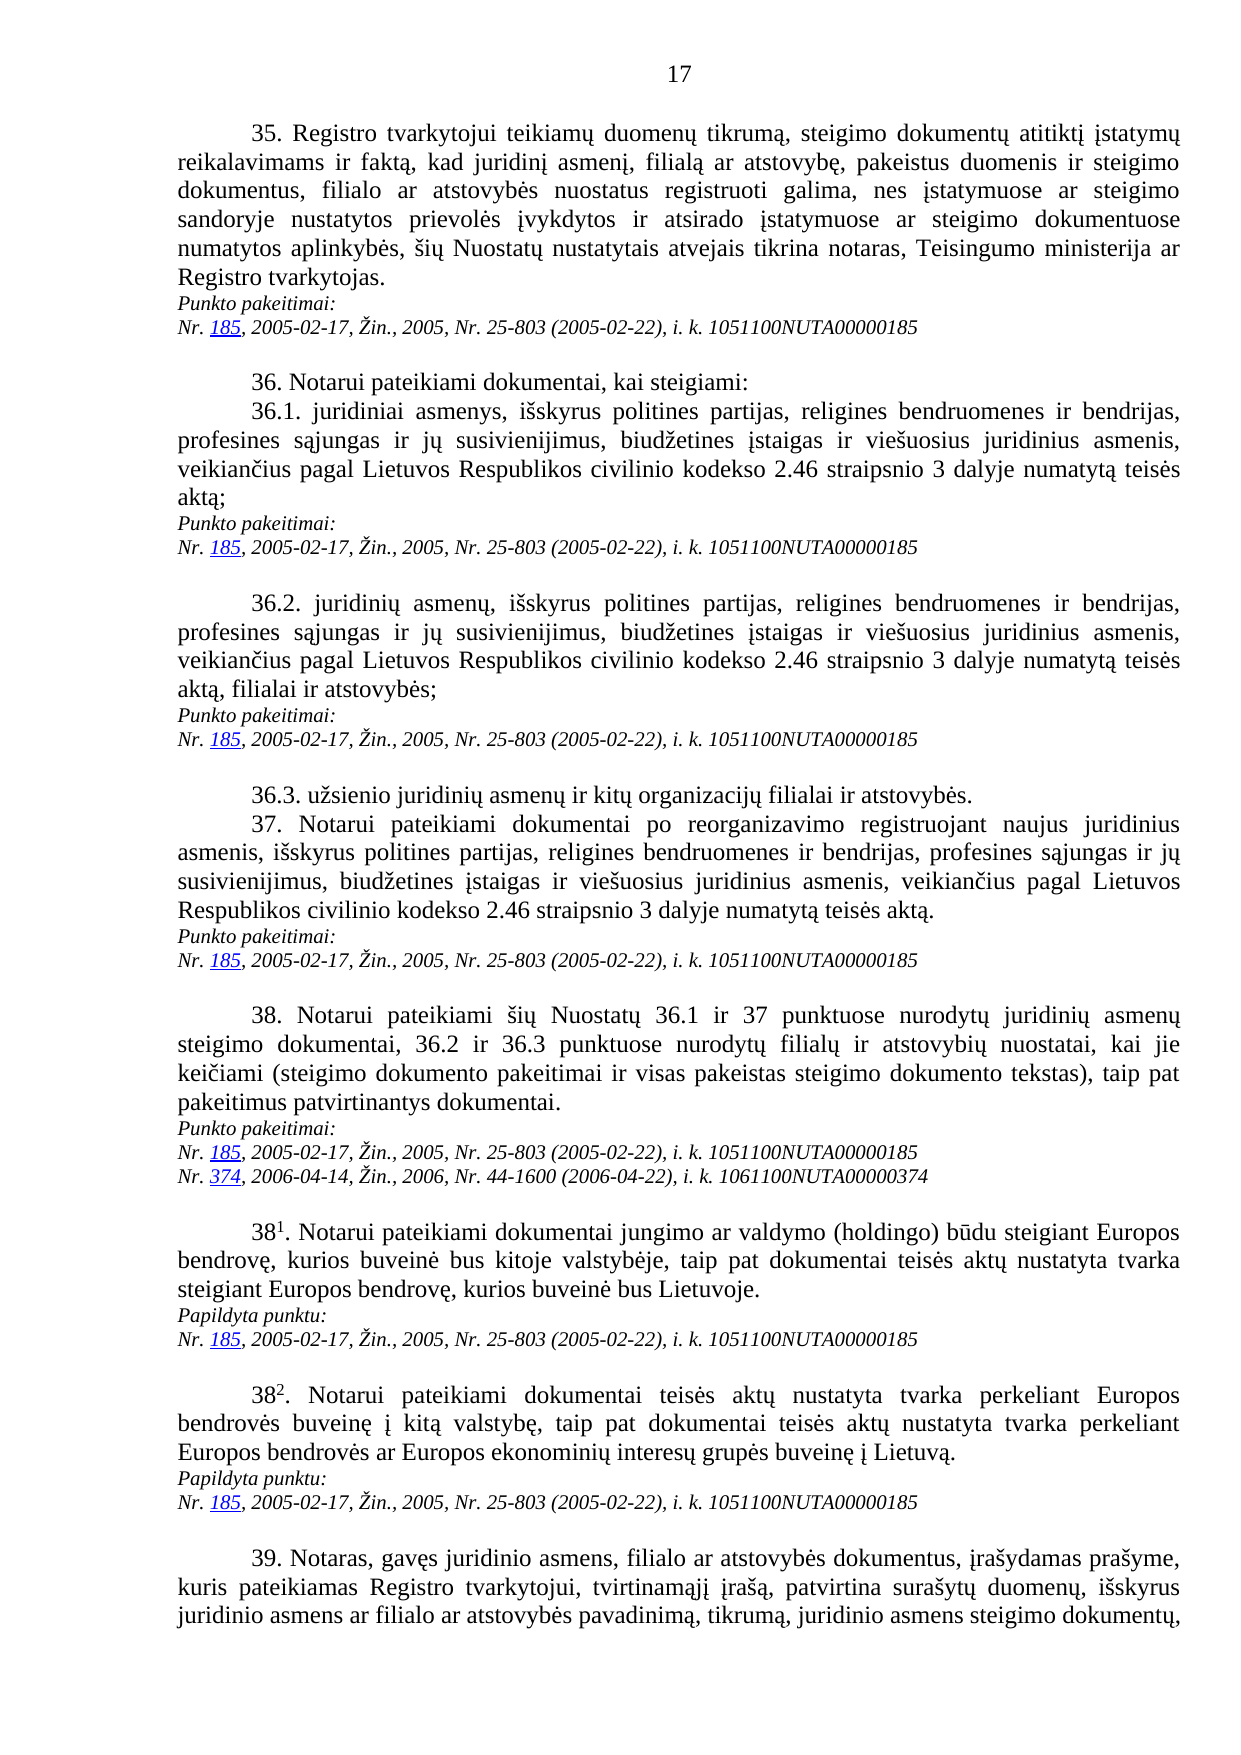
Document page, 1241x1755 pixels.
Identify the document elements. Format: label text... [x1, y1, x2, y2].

text 381. Notarui pateikiami dokumentai jungimo ar valdymo (holdingo) būdu steigiant Europos bendrovę, kurios buveinė bus kitoje valstybėje, taip pat dokumentai teisės aktų nustatyta tvarka steigiant Europos bendrovę, kurios buveinė bus Lietuvoje. [177, 1217, 1181, 1303]
text Punkto pakeitimai: [177, 291, 1181, 315]
text Papildyta punktu: [177, 1303, 1181, 1327]
text 36. Notarui pateikiami dokumentai, kai steigiami: [177, 367, 1181, 396]
text 36.1. juridiniai asmenys, išskyrus politines partijas, religines bendruomenes ir bendrijas, profesines sąjungas ir jų susivienijimus, biudžetines įstaigas ir viešuosius juridinius asmenis, veikiančius pagal Lietuvos Respublikos civilinio kodekso 2.46 straipsnio 3 dalyje numatytą teisės aktą; [177, 396, 1181, 511]
text 35. Registro tvarkytojui teikiamų duomenų tikrumą, steigimo dokumentų atitiktį įstatymų reikalavimams ir faktą, kad juridinį asmenį, filialą ar atstovybę, pakeistus duomenis ir steigimo dokumentus, filialo ar atstovybės nuostatus registruoti galima, nes įstatymuose ar steigimo sandoryje nustatytos prievolės įvykdytos ir atsirado įstatymuose ar steigimo dokumentuose numatytos aplinkybės, šių Nuostatų nustatytais atvejais tikrina notaras, Teisingumo ministerija ar Registro tvarkytojas. [177, 118, 1181, 291]
text Nr. 185, 2005-02-17, Žin., 2005, Nr. 25-803 (2005-02-22), i. k. 1051100NUTA00000185 [177, 535, 1181, 559]
text Punkto pakeitimai: [177, 511, 1181, 535]
text Papildyta punktu: [177, 1466, 1181, 1490]
text Nr. 185, 2005-02-17, Žin., 2005, Nr. 25-803 (2005-02-22), i. k. 1051100NUTA00000185 [177, 315, 1181, 339]
text 382. Notarui pateikiami dokumentai teisės aktų nustatyta tvarka perkeliant Europos bendrovės buveinę į kitą valstybę, taip pat dokumentai teisės aktų nustatyta tvarka perkeliant Europos bendrovės ar Europos ekonominių interesų grupės buveinę į Lietuvą. [177, 1380, 1181, 1466]
text Nr. 185, 2005-02-17, Žin., 2005, Nr. 25-803 (2005-02-22), i. k. 1051100NUTA00000185 [177, 1140, 1181, 1164]
text 38. Notarui pateikiami šių Nuostatų 36.1 ir 37 punktuose nurodytų juridinių asmenų steigimo dokumentai, 36.2 ir 36.3 punktuose nurodytų filialų ir atstovybių nuostatai, kai jie keičiami (steigimo dokumento pakeitimai ir visas pakeistas steigimo dokumento tekstas), taip pat pakeitimus patvirtinantys dokumentai. [177, 1001, 1181, 1116]
text Punkto pakeitimai: [177, 703, 1181, 727]
text 36.3. užsienio juridinių asmenų ir kitų organizacijų filialai ir atstovybės. [177, 780, 1181, 809]
text Nr. 185, 2005-02-17, Žin., 2005, Nr. 25-803 (2005-02-22), i. k. 1051100NUTA00000185 [177, 727, 1181, 751]
text 39. Notaras, gavęs juridinio asmens, filialo ar atstovybės dokumentus, įrašydamas prašyme, kuris pateikiamas Registro tvarkytojui, tvirtinamąjį įrašą, patvirtina surašytų duomenų, išskyrus juridinio asmens ar filialo ar atstovybės pavadinimą, tikrumą, juridinio asmens steigimo dokumentų, [177, 1543, 1181, 1629]
text Nr. 185, 2005-02-17, Žin., 2005, Nr. 25-803 (2005-02-22), i. k. 1051100NUTA00000185 [177, 1490, 1181, 1514]
text Punkto pakeitimai: [177, 924, 1181, 948]
text Punkto pakeitimai: [177, 1116, 1181, 1140]
text 36.2. juridinių asmenų, išskyrus politines partijas, religines bendruomenes ir bendrijas, profesines sąjungas ir jų susivienijimus, biudžetines įstaigas ir viešuosius juridinius asmenis, veikiančius pagal Lietuvos Respublikos civilinio kodekso 2.46 straipsnio 3 dalyje numatytą teisės aktą, filialai ir atstovybės; [177, 588, 1181, 703]
text Nr. 185, 2005-02-17, Žin., 2005, Nr. 25-803 (2005-02-22), i. k. 1051100NUTA00000185 [177, 948, 1181, 972]
text Nr. 374, 2006-04-14, Žin., 2006, Nr. 44-1600 (2006-04-22), i. k. 1061100NUTA00000374 [177, 1164, 1181, 1188]
text Nr. 185, 2005-02-17, Žin., 2005, Nr. 25-803 (2005-02-22), i. k. 1051100NUTA00000185 [177, 1327, 1181, 1351]
text 37. Notarui pateikiami dokumentai po reorganizavimo registruojant naujus juridinius asmenis, išskyrus politines partijas, religines bendruomenes ir bendrijas, profesines sąjungas ir jų susivienijimus, biudžetines įstaigas ir viešuosius juridinius asmenis, veikiančius pagal Lietuvos Respublikos civilinio kodekso 2.46 straipsnio 3 dalyje numatytą teisės aktą. [177, 809, 1181, 924]
